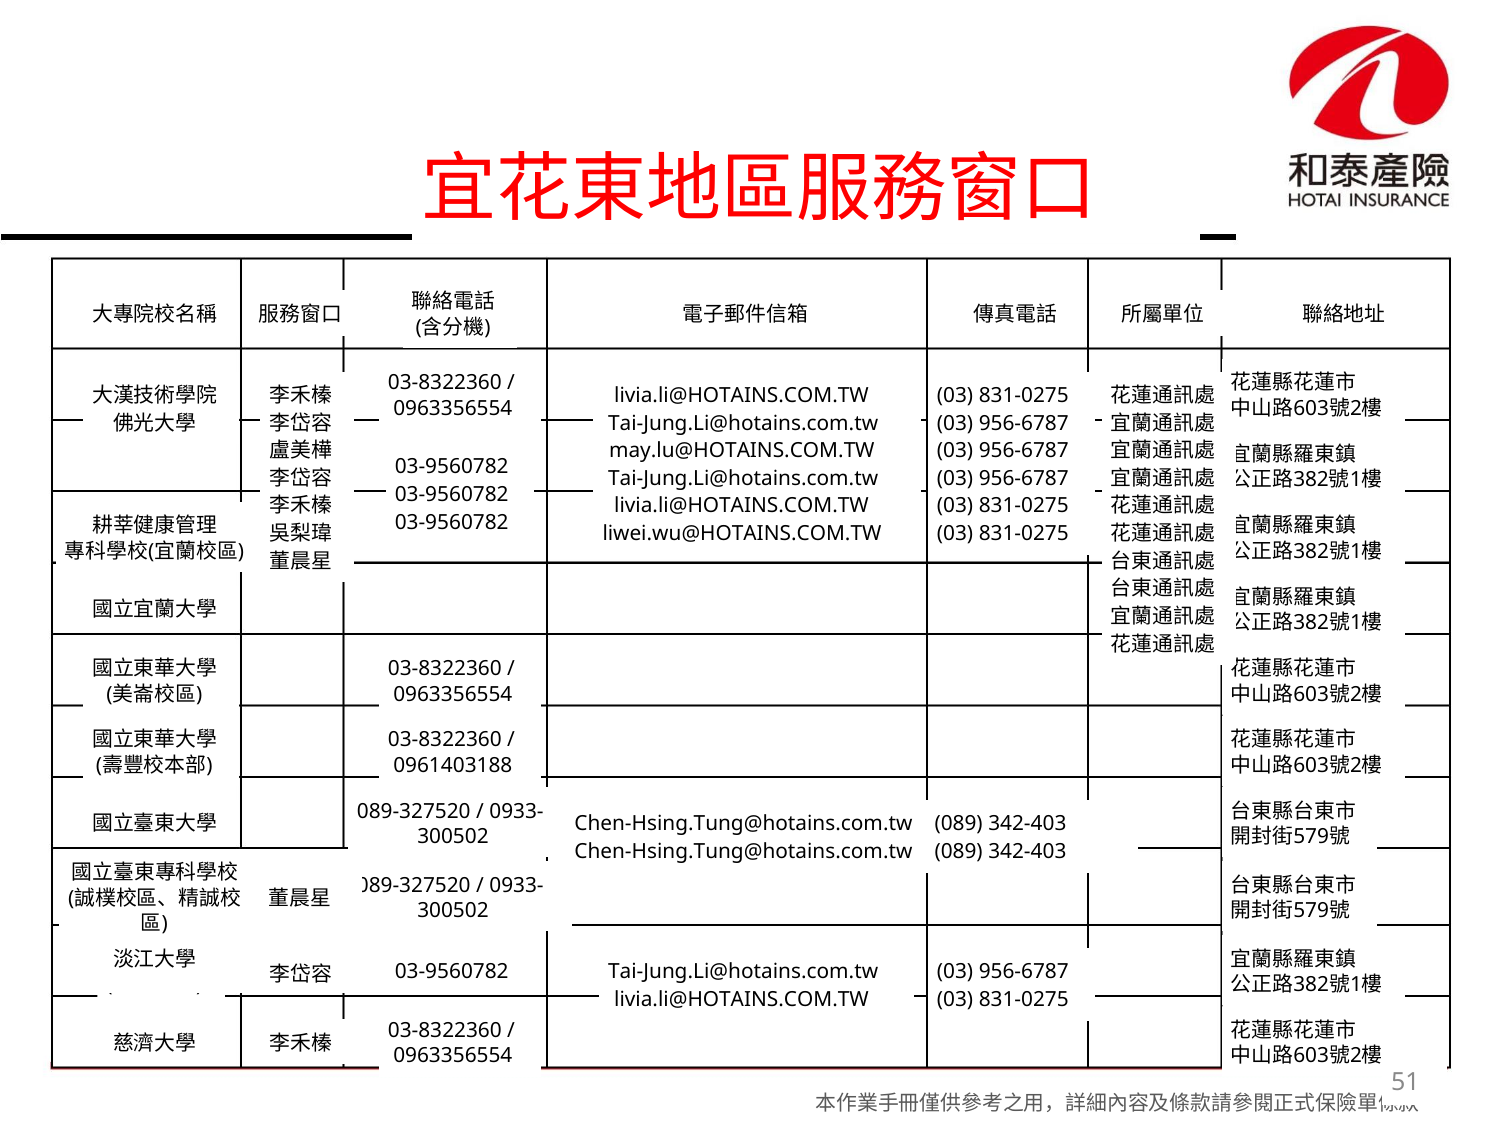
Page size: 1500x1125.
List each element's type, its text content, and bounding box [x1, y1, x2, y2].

text 0961403188 [393, 752, 532, 777]
text 花蓮通訊處 [1111, 629, 1228, 656]
text 花蓮通訊處 [1111, 518, 1228, 546]
text (美崙校區) [106, 681, 230, 706]
text 公正路382號1樓 [1237, 538, 1396, 563]
text 51 [1391, 1068, 1438, 1096]
text (壽豐校本部) [96, 752, 230, 777]
text 公正路382號1樓 [1237, 609, 1396, 634]
text 03-9560782 [394, 479, 525, 507]
text 宜蘭通訊處 [1111, 436, 1228, 463]
text 0963356554 [393, 396, 532, 421]
text (蘭陽校園) [106, 993, 216, 997]
text (03) 956-6787 [937, 463, 1086, 491]
text 花蓮縣花蓮市 [1231, 653, 1396, 681]
text may.lu@HOTAINS.COM.TW [609, 436, 912, 463]
text 服務窗口 [258, 299, 355, 327]
text 台東縣台東市 [1231, 796, 1369, 824]
text 089-327520 / 0933- [357, 796, 563, 824]
text 開封街579號 [1231, 898, 1369, 923]
text 李岱容 [269, 408, 345, 436]
text 公正路382號1樓 [1237, 467, 1396, 492]
text 宜蘭通訊處 [1111, 463, 1228, 491]
text 宜花東地區服務窗口 [421, 135, 1191, 234]
text livia.li@HOTAINS.COM.TW [614, 491, 912, 518]
text 300502 [417, 824, 563, 849]
text 0963356554 [393, 1043, 532, 1068]
picture [0, 0, 1500, 1125]
text 國立臺東專科學校 [71, 857, 353, 885]
text 花蓮縣花蓮市 [1231, 368, 1396, 396]
text 佛光大學 [113, 408, 230, 436]
text 國立東華大學 [92, 653, 230, 681]
text 大漢技術學院 [92, 380, 230, 408]
text 台東縣台東市 [1231, 870, 1369, 898]
text 董晨星 [269, 546, 345, 574]
text 花蓮通訊處 [1111, 491, 1228, 518]
text 03-8322360 / [388, 725, 532, 752]
text 李岱容 [269, 972, 346, 984]
text 中山路603號2樓 [1231, 752, 1396, 777]
text 宜蘭通訊處 [1111, 408, 1228, 436]
text 中山路603號2樓 [1231, 396, 1396, 421]
text (含分機) [415, 314, 508, 339]
text 區) [141, 910, 353, 935]
text (03) 831-0275 [937, 491, 1086, 518]
text liwei.wu@HOTAINS.COM.TW [602, 518, 912, 546]
text Tai-Jung.Li@hotains.com.tw [608, 956, 905, 984]
text (03) 831-0275 [937, 380, 1086, 408]
text (03) 831-0275 [937, 984, 1086, 1012]
text 所屬單位 [1121, 299, 1217, 327]
text 本作業手冊僅供參考之用，詳細內容及條款請參閱正式保險單條款 [815, 1088, 1491, 1116]
text livia.li@HOTAINS.COM.TW [614, 380, 912, 408]
text Chen-Hsing.Tung@hotains.com.tw (089) 342-403 [574, 836, 1129, 864]
text 大專院校名稱 [92, 299, 230, 327]
text 03-9560782 [394, 452, 525, 479]
text 淡江大學 [113, 944, 346, 972]
text 慈濟大學 [113, 1028, 209, 1055]
text 03-9560782 [394, 956, 525, 984]
text 吳梨瑋 [269, 518, 345, 546]
text 中山路603號2樓 [1231, 681, 1396, 706]
text Tai-Jung.Li@hotains.com.tw [608, 463, 912, 491]
text 國立宜蘭大學 [92, 594, 230, 622]
text 李禾榛 [269, 380, 345, 408]
text 李岱容 [269, 463, 345, 491]
text 耕莘健康管理 [92, 511, 258, 538]
text 公正路382號1樓 [1231, 972, 1396, 997]
text 宜蘭縣羅東鎮 [1237, 582, 1396, 609]
text 聯絡地址 [1302, 299, 1398, 327]
text 宜蘭縣羅東鎮 [1237, 511, 1396, 538]
text 花蓮縣花蓮市 [1231, 725, 1396, 752]
text 國立臺東大學 [92, 808, 230, 836]
text 宜蘭通訊處 [1111, 601, 1228, 629]
text 台東通訊處 [1111, 546, 1228, 574]
text 03-9560782 [394, 507, 525, 534]
text 宜蘭縣羅東鎮 [1237, 439, 1396, 467]
text 宜蘭縣羅東鎮 [1231, 944, 1396, 972]
text 李禾榛 [269, 1028, 345, 1055]
text 盧美樺 [269, 436, 345, 463]
text (03) 956-6787 [937, 436, 1086, 463]
text 300502 [417, 898, 563, 923]
text 花蓮縣花蓮市 [1231, 1015, 1396, 1043]
text 聯絡電話 [412, 287, 508, 314]
text 0963356554 [393, 681, 532, 706]
text 03-8322360 / [388, 368, 532, 396]
text 089-327520 / 0933- [362, 870, 563, 898]
text Tai-Jung.Li@hotains.com.tw [608, 408, 912, 436]
text 傳真電話 [974, 299, 1070, 327]
text 電子郵件信箱 [683, 299, 821, 327]
text (誠樸校區、精誠校 董晨星 [68, 885, 353, 910]
text livia.li@HOTAINS.COM.TW [614, 984, 905, 1012]
text 03-8322360 / [388, 1015, 532, 1043]
text 花蓮通訊處 [1111, 380, 1222, 408]
text 中山路603號2樓 [1231, 1043, 1396, 1068]
text (03) 956-6787 [937, 956, 1086, 984]
text 專科學校(宜蘭校區) [64, 538, 258, 563]
text 台東通訊處 [1111, 574, 1228, 601]
text 03-8322360 / [388, 653, 532, 681]
text 開封街579號 [1231, 824, 1369, 849]
text 國立東華大學 [92, 725, 230, 752]
text Chen-Hsing.Tung@hotains.com.tw (089) 342-403 [574, 808, 1129, 836]
text (03) 831-0275 [937, 518, 1086, 546]
text (03) 956-6787 [937, 408, 1086, 436]
text 李禾榛 [269, 491, 345, 518]
